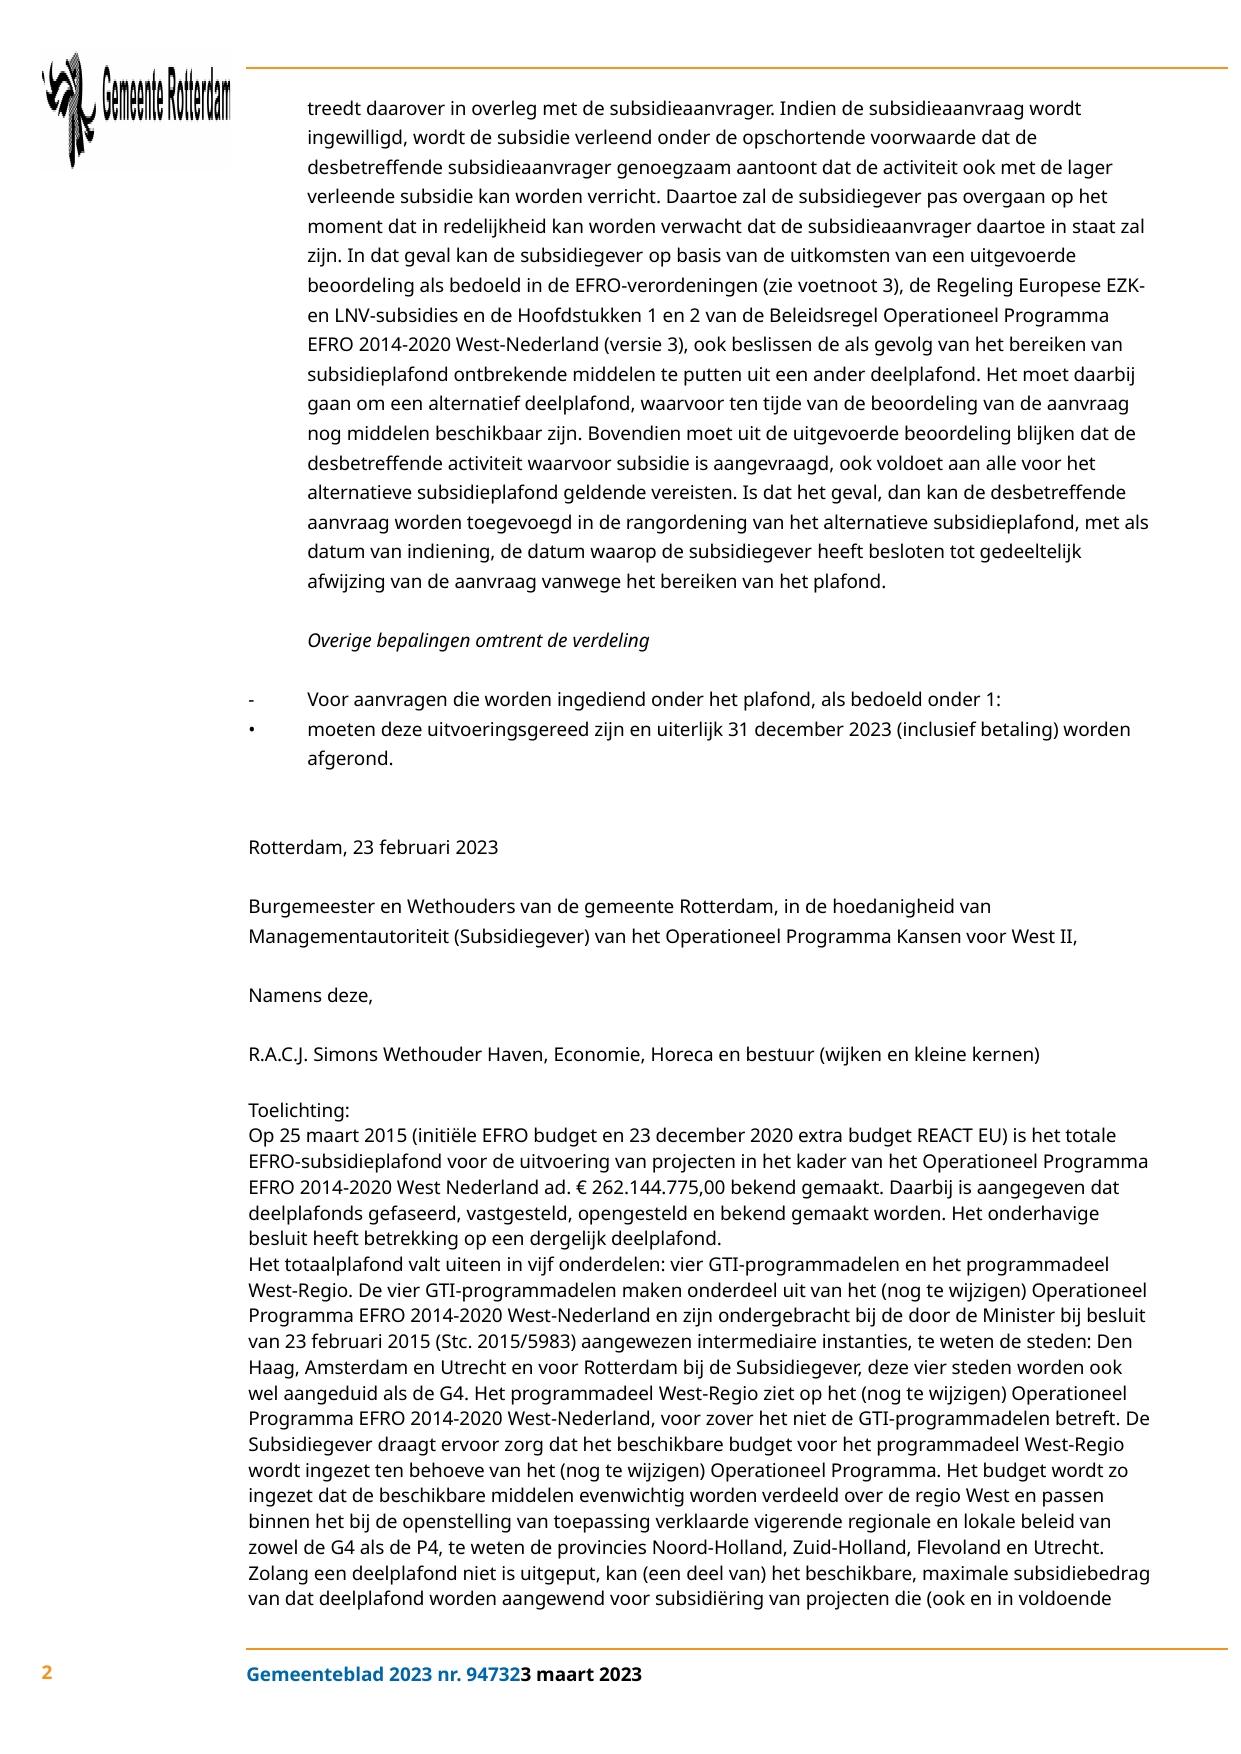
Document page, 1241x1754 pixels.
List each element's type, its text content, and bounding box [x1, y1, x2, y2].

picture [41, 47, 231, 172]
text R.A.C.J. Simons Wethouder Haven, Economie, Horeca en bestuur (wijken en kleine kernen) [248, 1041, 1152, 1067]
text Op 25 maart 2015 (initiële EFRO budget en 23 december 2020 extra budget REACT EU) is het totale EFRO-subsidieplafond voor de uitvoering van projecten in het kader van het Operationeel Programma EFRO 2014-2020 West Nederland ad. € 262.144.775,00 bekend gemaakt. Daarbij is aangegeven dat deelplafonds gefaseerd, vastgesteld, opengesteld en bekend gemaakt worden. Het onderhavige besluit heeft betrekking op een dergelijk deelplafond. [248, 1122, 1152, 1251]
list treedt daarover in overleg met de subsidieaanvrager. Indien de subsidieaanvraag wordt ingewilligd, wordt de subsidie verleend onder de opschortende voorwaarde dat de desbetreffende subsidieaanvrager genoegzaam aantoont dat de activiteit ook met de lager verleende subsidie kan worden verricht. Daartoe zal de subsidiegever pas overgaan op het moment dat in redelijkheid kan worden verwacht dat de subsidieaanvrager daartoe in staat zal zijn. In dat geval kan de subsidiegever op basis van de uitkomsten van een uitgevoerde beoordeling als bedoeld in de EFRO-verordeningen (zie voetnoot 3), de Regeling Europese EZK- en LNV-subsidies en de Hoofdstukken 1 en 2 van de Beleidsregel Operationeel Programma EFRO 2014-2020 West-Nederland (versie 3), ook beslissen de als gevolg van het bereiken van subsidieplafond ontbrekende middelen te putten uit een ander deelplafond. Het moet daarbij gaan om een alternatief deelplafond, waarvoor ten tijde van de beoordeling van de aanvraag nog middelen beschikbaar zijn. Bovendien moet uit de uitgevoerde beoordeling blijken dat de desbetreffende activiteit waarvoor subsidie is aangevraagd, ook voldoet aan alle voor het alternatieve subsidieplafond geldende vereisten. Is dat het geval, dan kan de desbetreffende aanvraag worden toegevoegd in de rangordening van het alternatieve subsidieplafond, met als datum van indiening, de datum waarop de subsidiegever heeft besloten tot gedeeltelijk afwijzing van de aanvraag vanwege het bereiken van het plafond. [248, 95, 1152, 594]
text Rotterdam, 23 februari 2023 [248, 834, 1152, 860]
list moeten deze uitvoeringsgereed zijn en uiterlijk 31 december 2023 (inclusief betaling) worden afgerond. [248, 716, 1152, 771]
text Zolang een deelplafond niet is uitgeput, kan (een deel van) het beschikbare, maximale subsidiebedrag van dat deelplafond worden aangewend voor subsidiëring van projecten die (ook en in voldoende [248, 1560, 1152, 1611]
list Overige bepalingen omtrent de verdeling [248, 627, 1152, 653]
text Toelichting: [248, 1097, 1152, 1122]
text Namens deze, [248, 982, 1152, 1008]
list Voor aanvragen die worden ingediend onder het plafond, als bedoeld onder 1: [248, 686, 1152, 712]
text Het totaalplafond valt uiteen in vijf onderdelen: vier GTI-programmadelen en het programmadeel West-Regio. De vier GTI-programmadelen maken onderdeel uit van het (nog te wijzigen) Operationeel Programma EFRO 2014-2020 West-Nederland en zijn ondergebracht bij de door de Minister bij besluit van 23 februari 2015 (Stc. 2015/5983) aangewezen intermediaire instanties, te weten de steden: Den Haag, Amsterdam en Utrecht en voor Rotterdam bij de Subsidiegever, deze vier steden worden ook wel aangeduid als de G4. Het programmadeel West-Regio ziet op het (nog te wijzigen) Operationeel Programma EFRO 2014-2020 West-Nederland, voor zover het niet de GTI-programmadelen betreft. De Subsidiegever draagt ervoor zorg dat het beschikbare budget voor het programmadeel West-Regio wordt ingezet ten behoeve van het (nog te wijzigen) Operationeel Programma. Het budget wordt zo ingezet dat de beschikbare middelen evenwichtig worden verdeeld over de regio West en passen binnen het bij de openstelling van toepassing verklaarde vigerende regionale en lokale beleid van zowel de G4 als de P4, te weten de provincies Noord-Holland, Zuid-Holland, Flevoland en Utrecht. [248, 1251, 1152, 1560]
text Burgemeester en Wethouders van de gemeente Rotterdam, in de hoedanigheid van Managementautoriteit (Subsidiegever) van het Operationeel Programma Kansen voor West II, [248, 893, 1152, 949]
